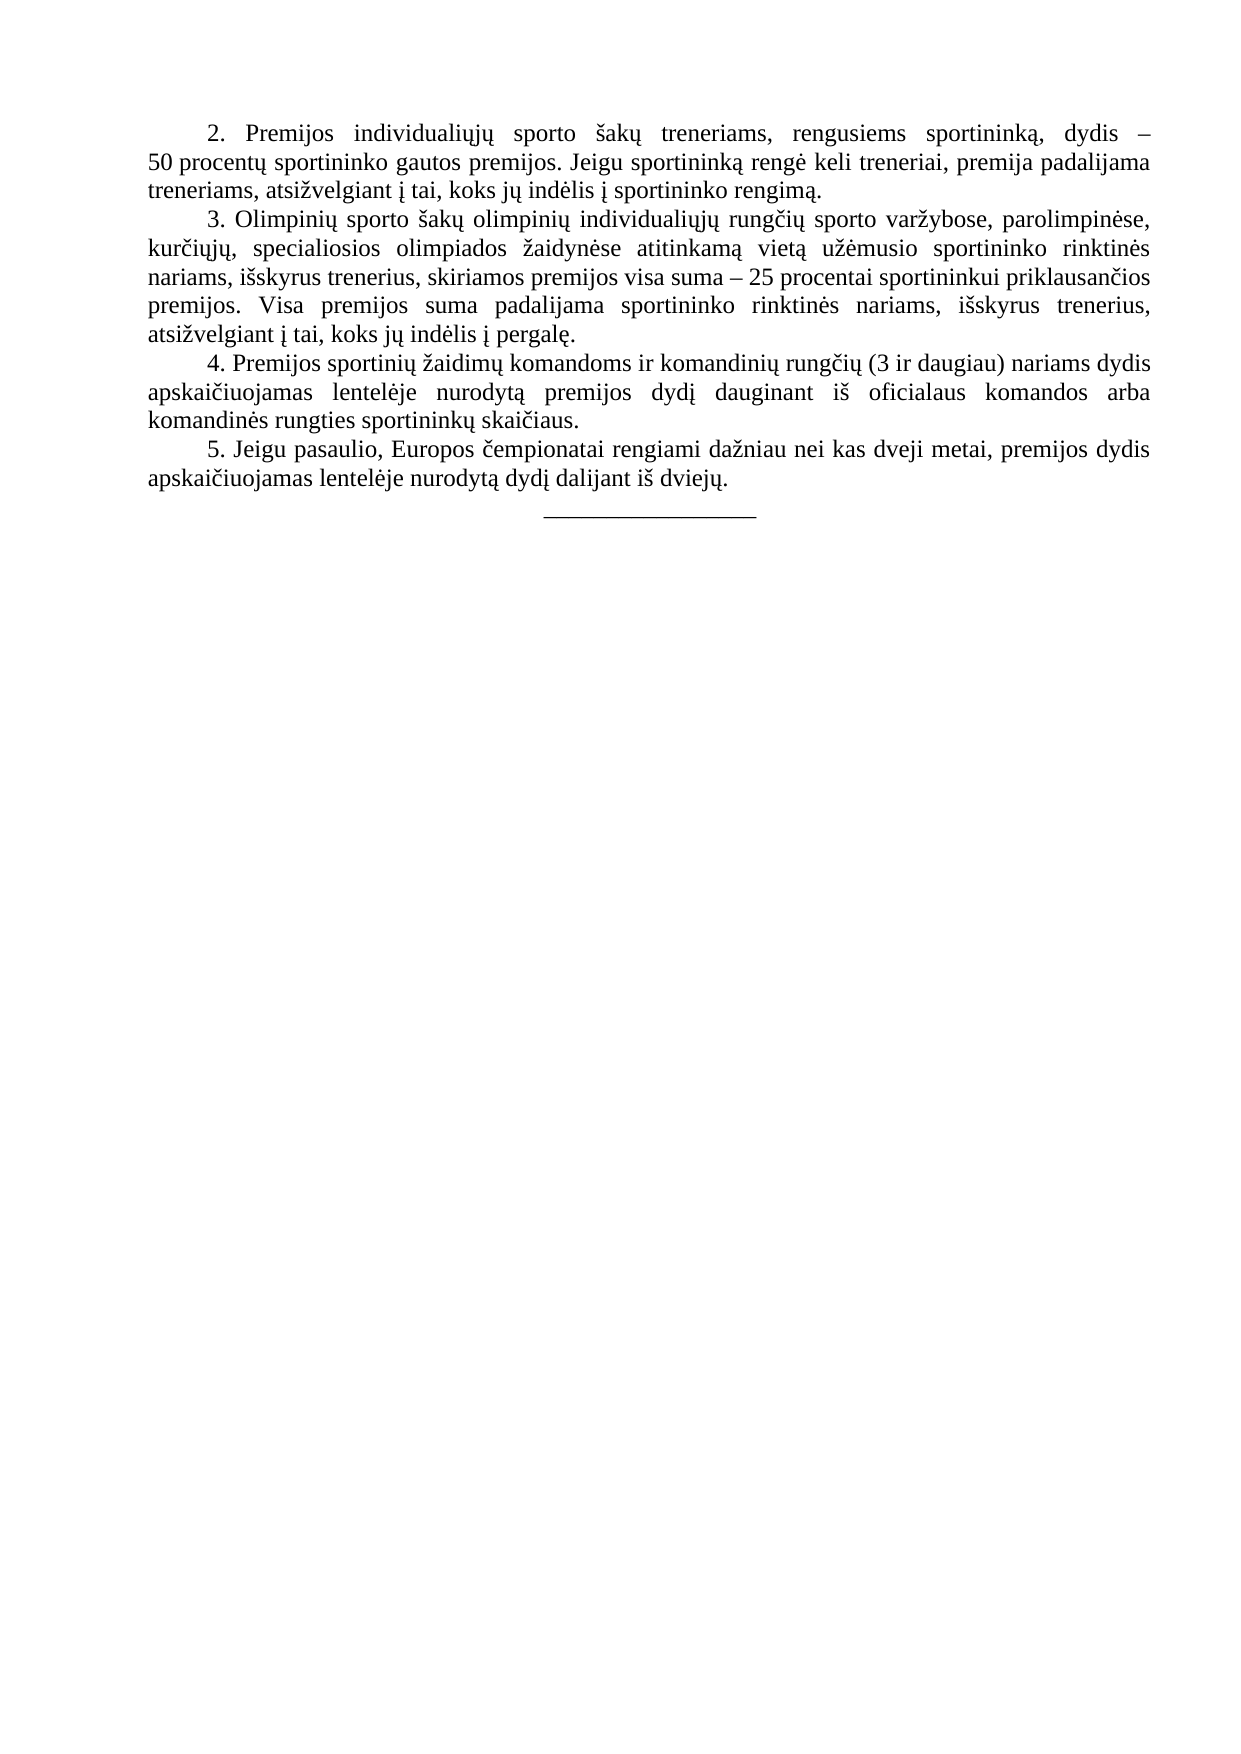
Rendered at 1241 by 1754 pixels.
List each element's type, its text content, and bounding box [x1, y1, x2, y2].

text 5. Jeigu pasaulio, Europos čempionatai rengiami dažniau nei kas dveji metai, premijos dydis apskaičiuojamas lentelėje nurodytą dydį dalijant iš dviejų. [148, 434, 1152, 492]
text 2. Premijos individualiųjų sporto šakų treneriams, rengusiems sportininką, dydis – 50 procentų sportininko gautos premijos. Jeigu sportininką rengė keli treneriai, premija padalijama treneriams, atsižvelgiant į tai, koks jų indėlis į sportininko rengimą. [148, 118, 1152, 204]
text 4. Premijos sportinių žaidimų komandoms ir komandinių rungčių (3 ir daugiau) nariams dydis apskaičiuojamas lentelėje nurodytą premijos dydį dauginant iš oficialaus komandos arba komandinės rungties sportininkų skaičiaus. [148, 348, 1152, 434]
text _________________ [148, 492, 1152, 521]
text 3. Olimpinių sporto šakų olimpinių individualiųjų rungčių sporto varžybose, parolimpinėse, kurčiųjų, specialiosios olimpiados žaidynėse atitinkamą vietą užėmusio sportininko rinktinės nariams, išskyrus trenerius, skiriamos premijos visa suma – 25 procentai sportininkui priklausančios premijos. Visa premijos suma padalijama sportininko rinktinės nariams, išskyrus trenerius, atsižvelgiant į tai, koks jų indėlis į pergalę. [148, 204, 1152, 348]
